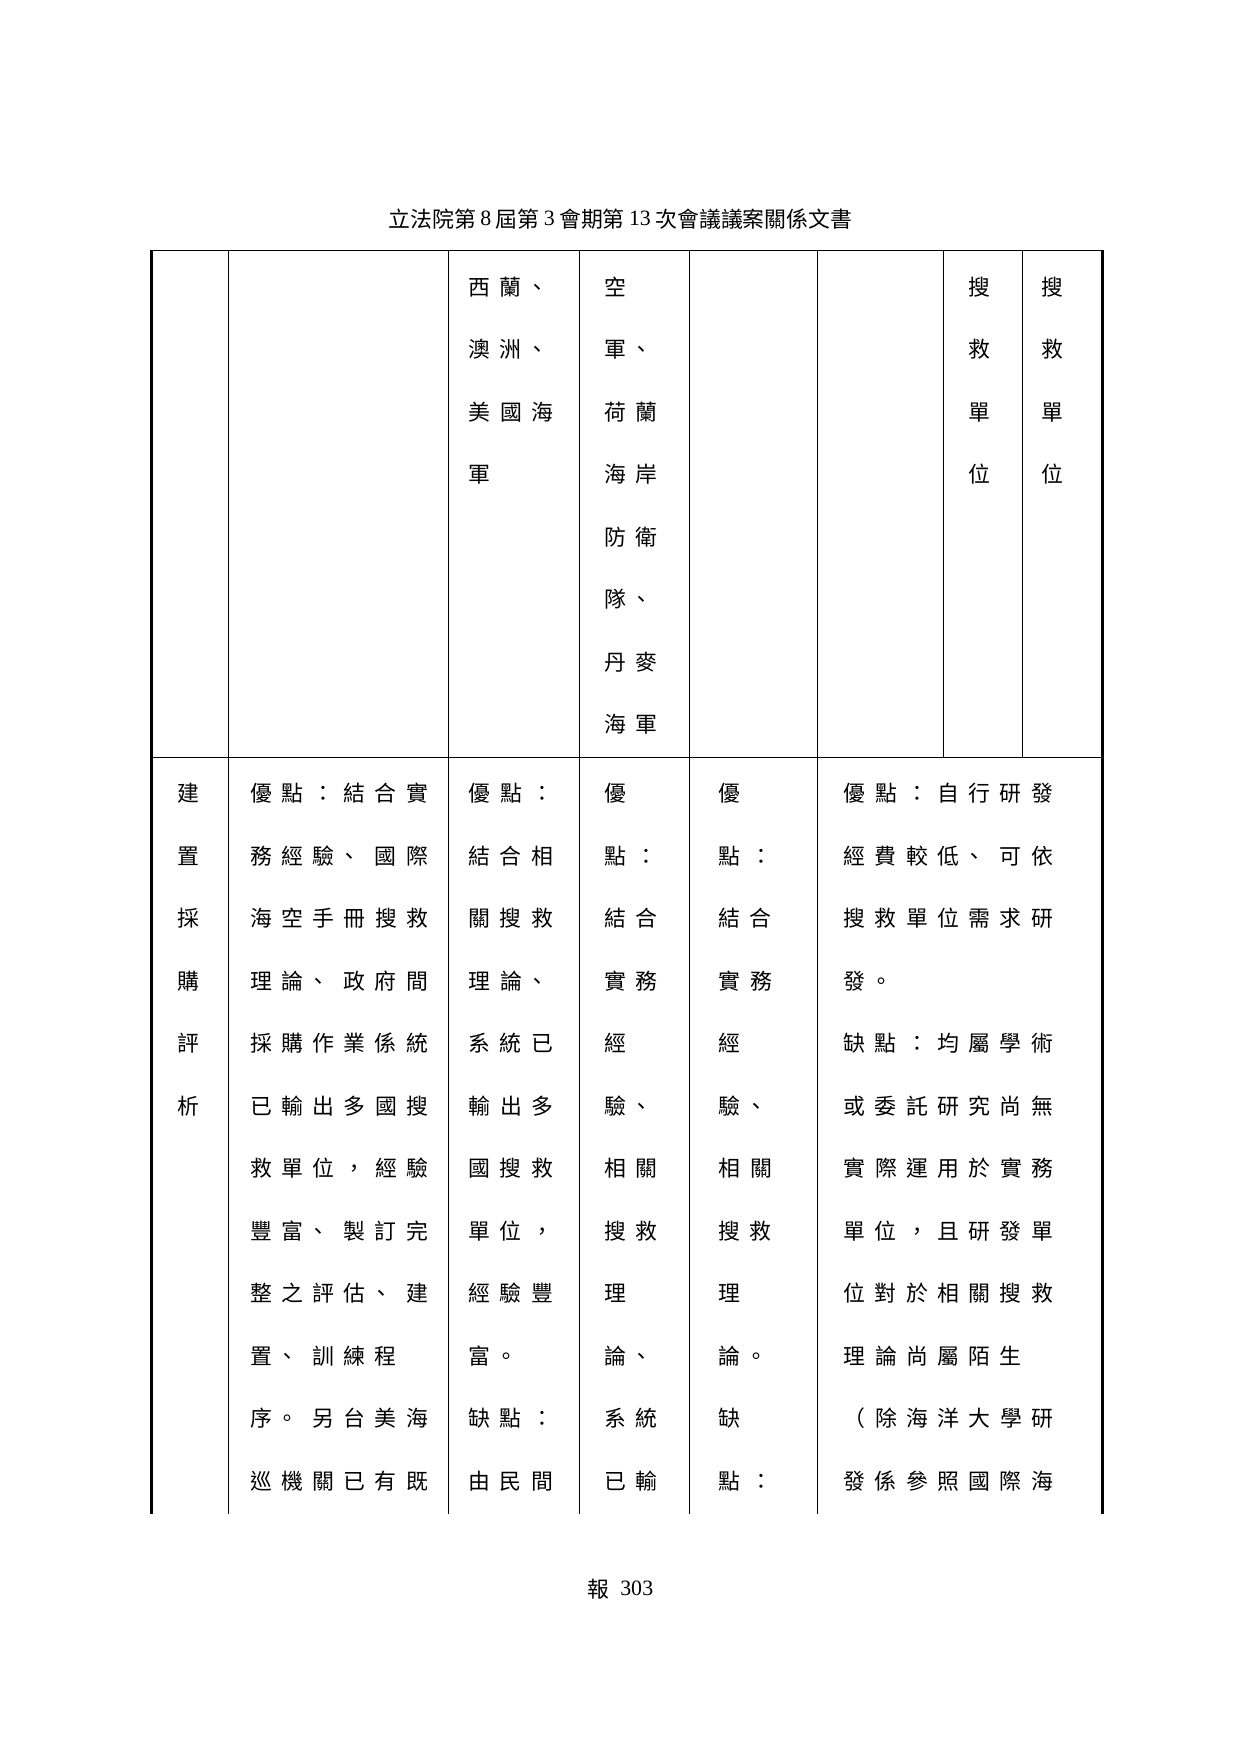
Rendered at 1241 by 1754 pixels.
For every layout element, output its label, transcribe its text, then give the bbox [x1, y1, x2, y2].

table_cell [690, 251, 817, 757]
table_cell 優點：結合相關搜救理論、系統已輸出多國搜救單位，經驗豐富。 缺點：由民間 [449, 758, 579, 1514]
table_cell [818, 251, 943, 757]
table_cell 搜救單位 [1023, 251, 1101, 757]
table_cell [153, 251, 228, 757]
table_cell 空軍、荷蘭海岸防衛隊、丹麥海軍 [580, 251, 689, 757]
table_cell 優點：結合實務經驗、相關搜救理論、系統已輸 [580, 758, 689, 1514]
table_cell 優點：結合實務經驗、國際海空手冊搜救理論、政府間採購作業係統已輸出多國搜救單位，經驗豐富、製訂完整之評估、建置、訓練程序。另台美海巡機關已有既 [229, 758, 448, 1514]
table_cell [229, 251, 448, 757]
table_cell 西蘭、澳洲、美國海軍 [449, 251, 579, 757]
table_cell 優點：自行研發經費較低、可依搜救單位需求研發。 缺點：均屬學術或委託研究尚無實際運用於實務單位，且研發單位對於相關搜救理論尚屬陌生（除海洋大學研發係參照國際海 [818, 758, 1101, 1514]
table_cell 優點：結合實務經驗、相關搜救理論。 缺點： [690, 758, 817, 1514]
table_cell 搜救單位 [944, 251, 1022, 757]
table_cell 建置採購評析 [153, 758, 228, 1514]
